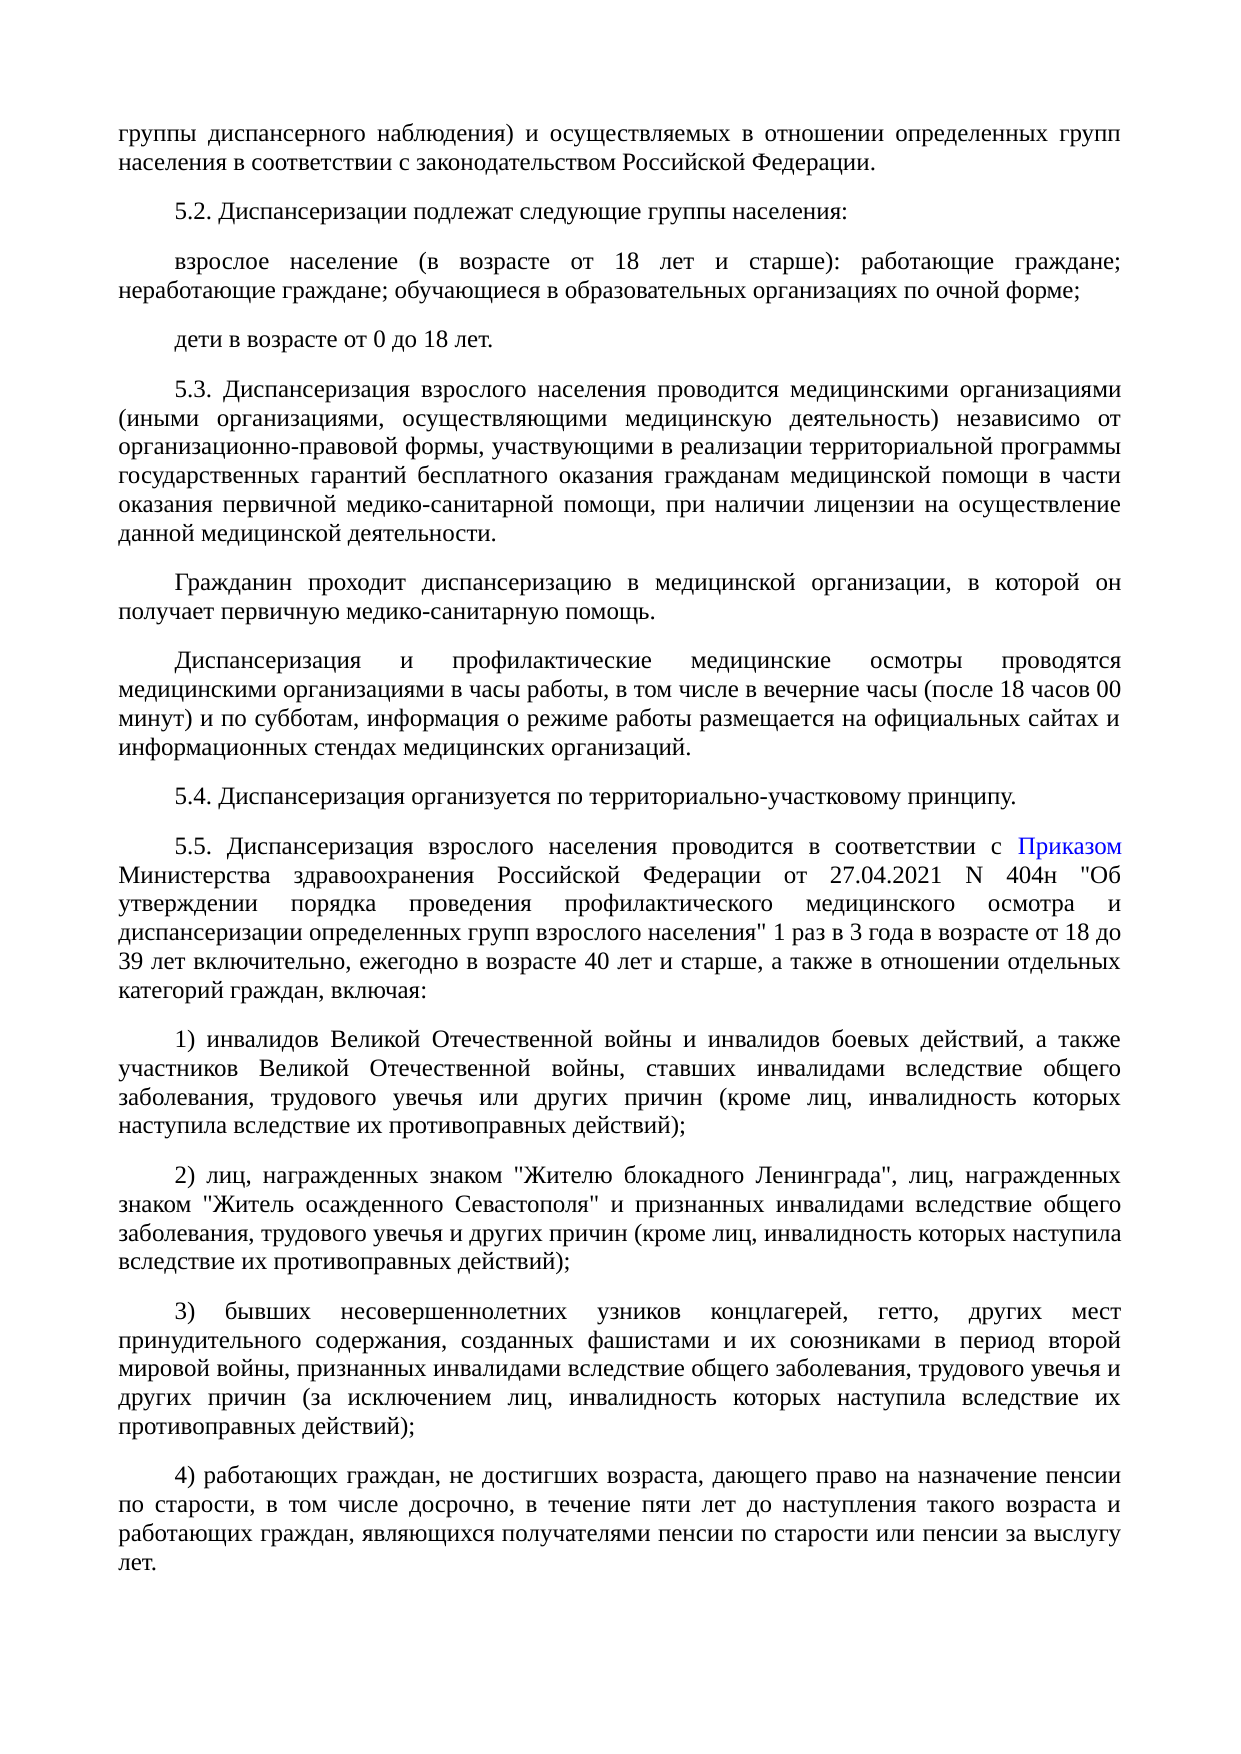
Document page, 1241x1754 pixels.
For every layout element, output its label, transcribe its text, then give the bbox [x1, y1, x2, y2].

text 5.5. Диспансеризация взрослого населения проводится в соответствии с Приказом Министерства здравоохранения Российской Федерации от 27.04.2021 N 404н "Об утверждении порядка проведения профилактического медицинского осмотра и диспансеризации определенных групп взрослого населения" 1 раз в 3 года в возрасте от 18 до 39 лет включительно, ежегодно в возрасте 40 лет и старше, а также в отношении отдельных категорий граждан, включая: [118, 831, 1122, 1003]
text 4) работающих граждан, не достигших возраста, дающего право на назначение пенсии по старости, в том числе досрочно, в течение пяти лет до наступления такого возраста и работающих граждан, являющихся получателями пенсии по старости или пенсии за выслугу лет. [118, 1461, 1122, 1576]
text Гражданин проходит диспансеризацию в медицинской организации, в которой он получает первичную медико-санитарную помощь. [118, 567, 1122, 625]
text 1) инвалидов Великой Отечественной войны и инвалидов боевых действий, а также участников Великой Отечественной войны, ставших инвалидами вследствие общего заболевания, трудового увечья или других причин (кроме лиц, инвалидность которых наступила вследствие их противоправных действий); [118, 1024, 1122, 1139]
text 3) бывших несовершеннолетних узников концлагерей, гетто, других мест принудительного содержания, созданных фашистами и их союзниками в период второй мировой войны, признанных инвалидами вследствие общего заболевания, трудового увечья и других причин (за исключением лиц, инвалидность которых наступила вследствие их противоправных действий); [118, 1296, 1122, 1440]
text Диспансеризация и профилактические медицинские осмотры проводятся медицинскими организациями в часы работы, в том числе в вечерние часы (после 18 часов 00 минут) и по субботам, информация о режиме работы размещается на официальных сайтах и информационных стендах медицинских организаций. [118, 646, 1122, 761]
text 5.2. Диспансеризации подлежат следующие группы населения: [118, 196, 1122, 225]
text 5.3. Диспансеризация взрослого населения проводится медицинскими организациями (иными организациями, осуществляющими медицинскую деятельность) независимо от организационно-правовой формы, участвующими в реализации территориальной программы государственных гарантий бесплатного оказания гражданам медицинской помощи в части оказания первичной медико-санитарной помощи, при наличии лицензии на осуществление данной медицинской деятельности. [118, 374, 1122, 546]
text 2) лиц, награжденных знаком "Жителю блокадного Ленинграда", лиц, награжденных знаком "Житель осажденного Севастополя" и признанных инвалидами вследствие общего заболевания, трудового увечья и других причин (кроме лиц, инвалидность которых наступила вследствие их противоправных действий); [118, 1160, 1122, 1275]
text 5.4. Диспансеризация организуется по территориально-участковому принципу. [118, 781, 1122, 810]
text дети в возрасте от 0 до 18 лет. [118, 324, 1122, 353]
text взрослое население (в возрасте от 18 лет и старше): работающие граждане; неработающие граждане; обучающиеся в образовательных организациях по очной форме; [118, 246, 1122, 303]
text группы диспансерного наблюдения) и осуществляемых в отношении определенных групп населения в соответствии с законодательством Российской Федерации. [118, 118, 1122, 176]
